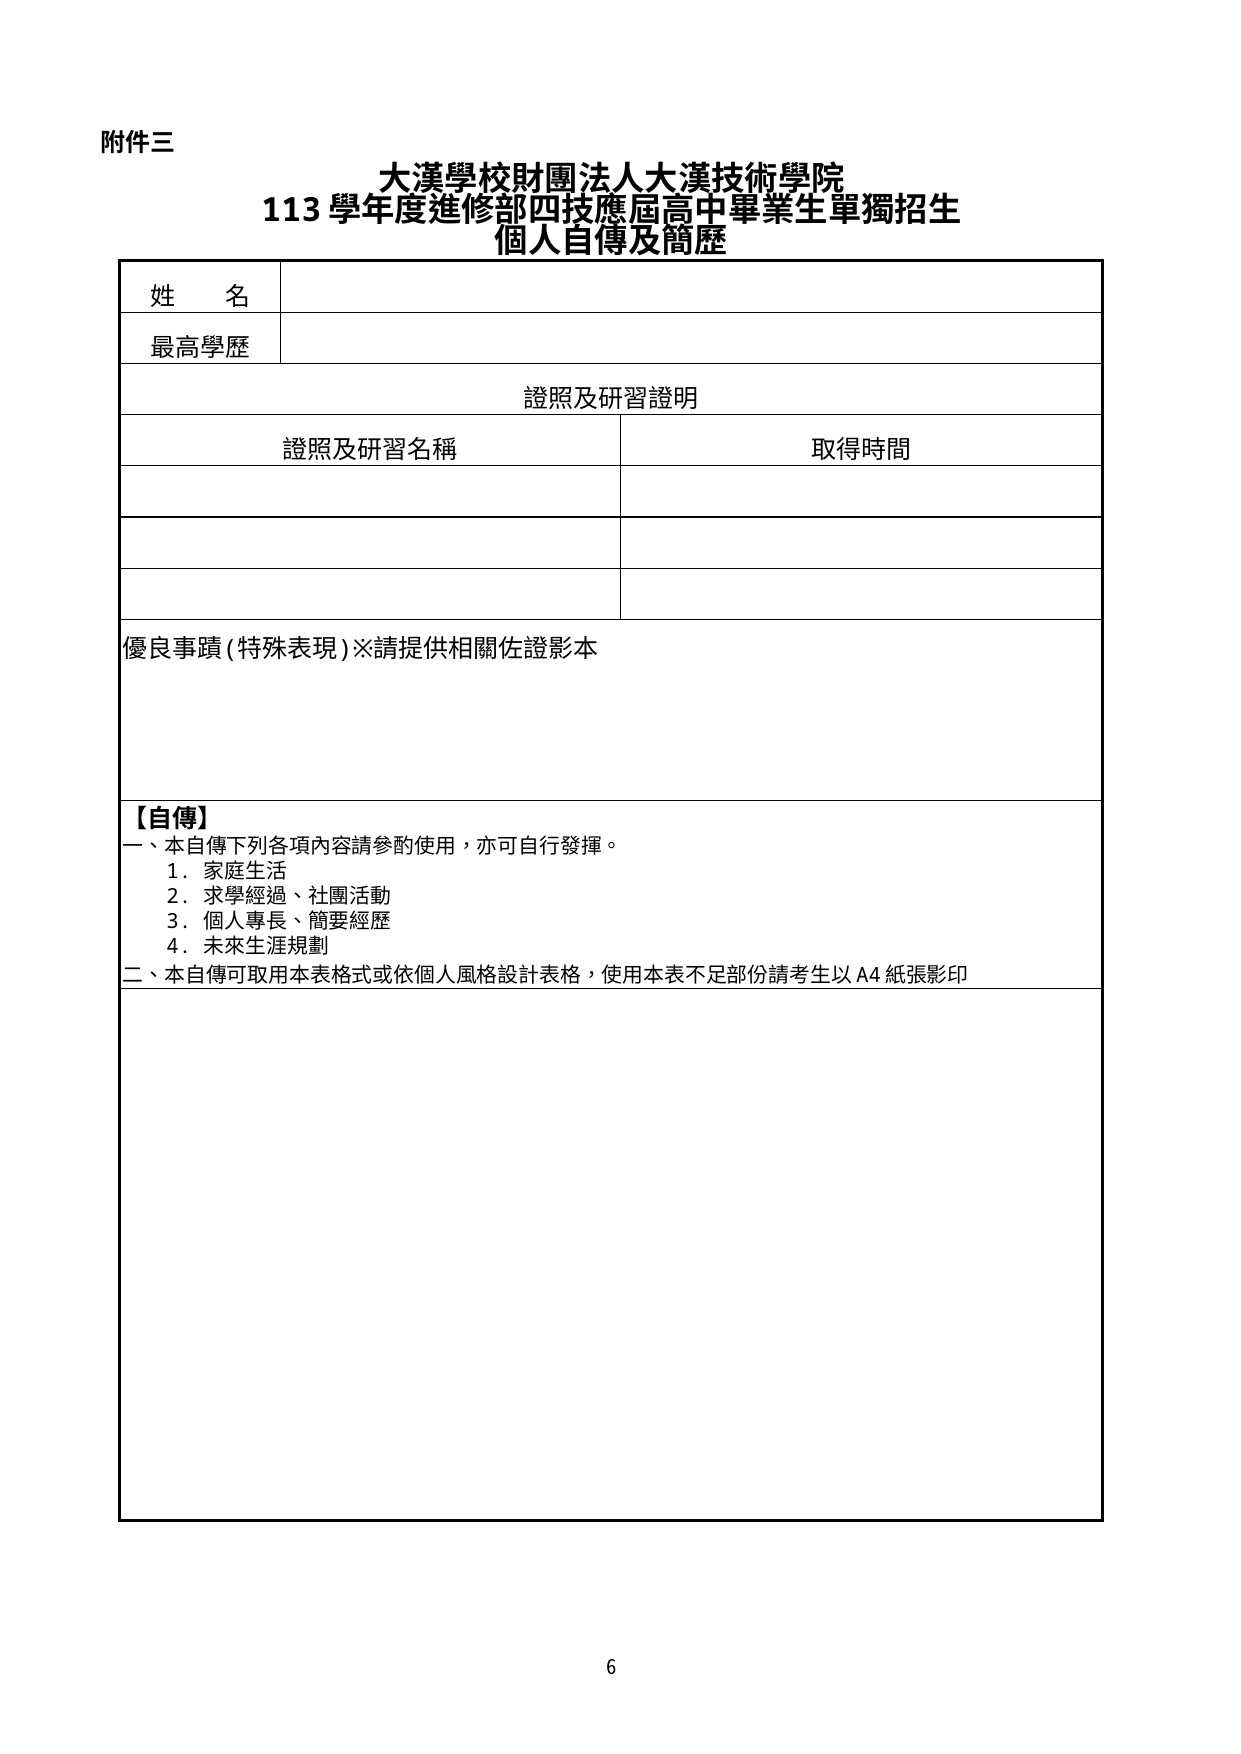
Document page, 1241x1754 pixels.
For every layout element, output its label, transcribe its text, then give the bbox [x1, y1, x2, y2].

table_cell 【自傳】 一、本自傳下列各項內容請參酌使用，亦可自行發揮。 家庭生活 求學經過、社團活動 個人專長、簡要經歷 未來生涯規劃 二、本自傳可取用本表格式或依個人風格設計表格，使用本表不足部份請考生以A4紙張影印 [121, 801, 1101, 988]
table_cell [121, 466, 620, 516]
table_cell 證照及研習名稱 [121, 415, 620, 465]
text 大漢學校財團法人大漢技術學院 [550, 166, 563, 188]
table_cell [121, 569, 620, 618]
text 個人自傳及簡歷 [100, 228, 1122, 259]
table_cell 取得時間 [621, 415, 1101, 465]
table_cell 證照及研習證明 [121, 364, 1101, 414]
table_cell [121, 518, 620, 567]
text 113學年度進修部四技應屆高中畢業生單獨招生 [100, 197, 1122, 228]
table_cell 優良事蹟(特殊表現)※請提供相關佐證影本 [121, 620, 1101, 799]
table_cell [621, 466, 1101, 516]
table_cell 最高學歷 [121, 313, 280, 363]
table_cell [281, 313, 1101, 363]
text 大漢學校財團法人大漢技術學院 [762, 165, 1122, 197]
text 大漢學校財團法人大漢技術學院 [100, 165, 708, 197]
table_header 姓 名 [121, 262, 280, 312]
table_cell [621, 569, 1101, 618]
text 附件三 個人自傳及簡歷 [100, 122, 1122, 159]
table_cell [621, 518, 1101, 567]
text 大漢學校財團法人大漢技術學院 [700, 165, 770, 197]
table_header [281, 262, 1101, 312]
table_cell [121, 989, 1101, 1519]
